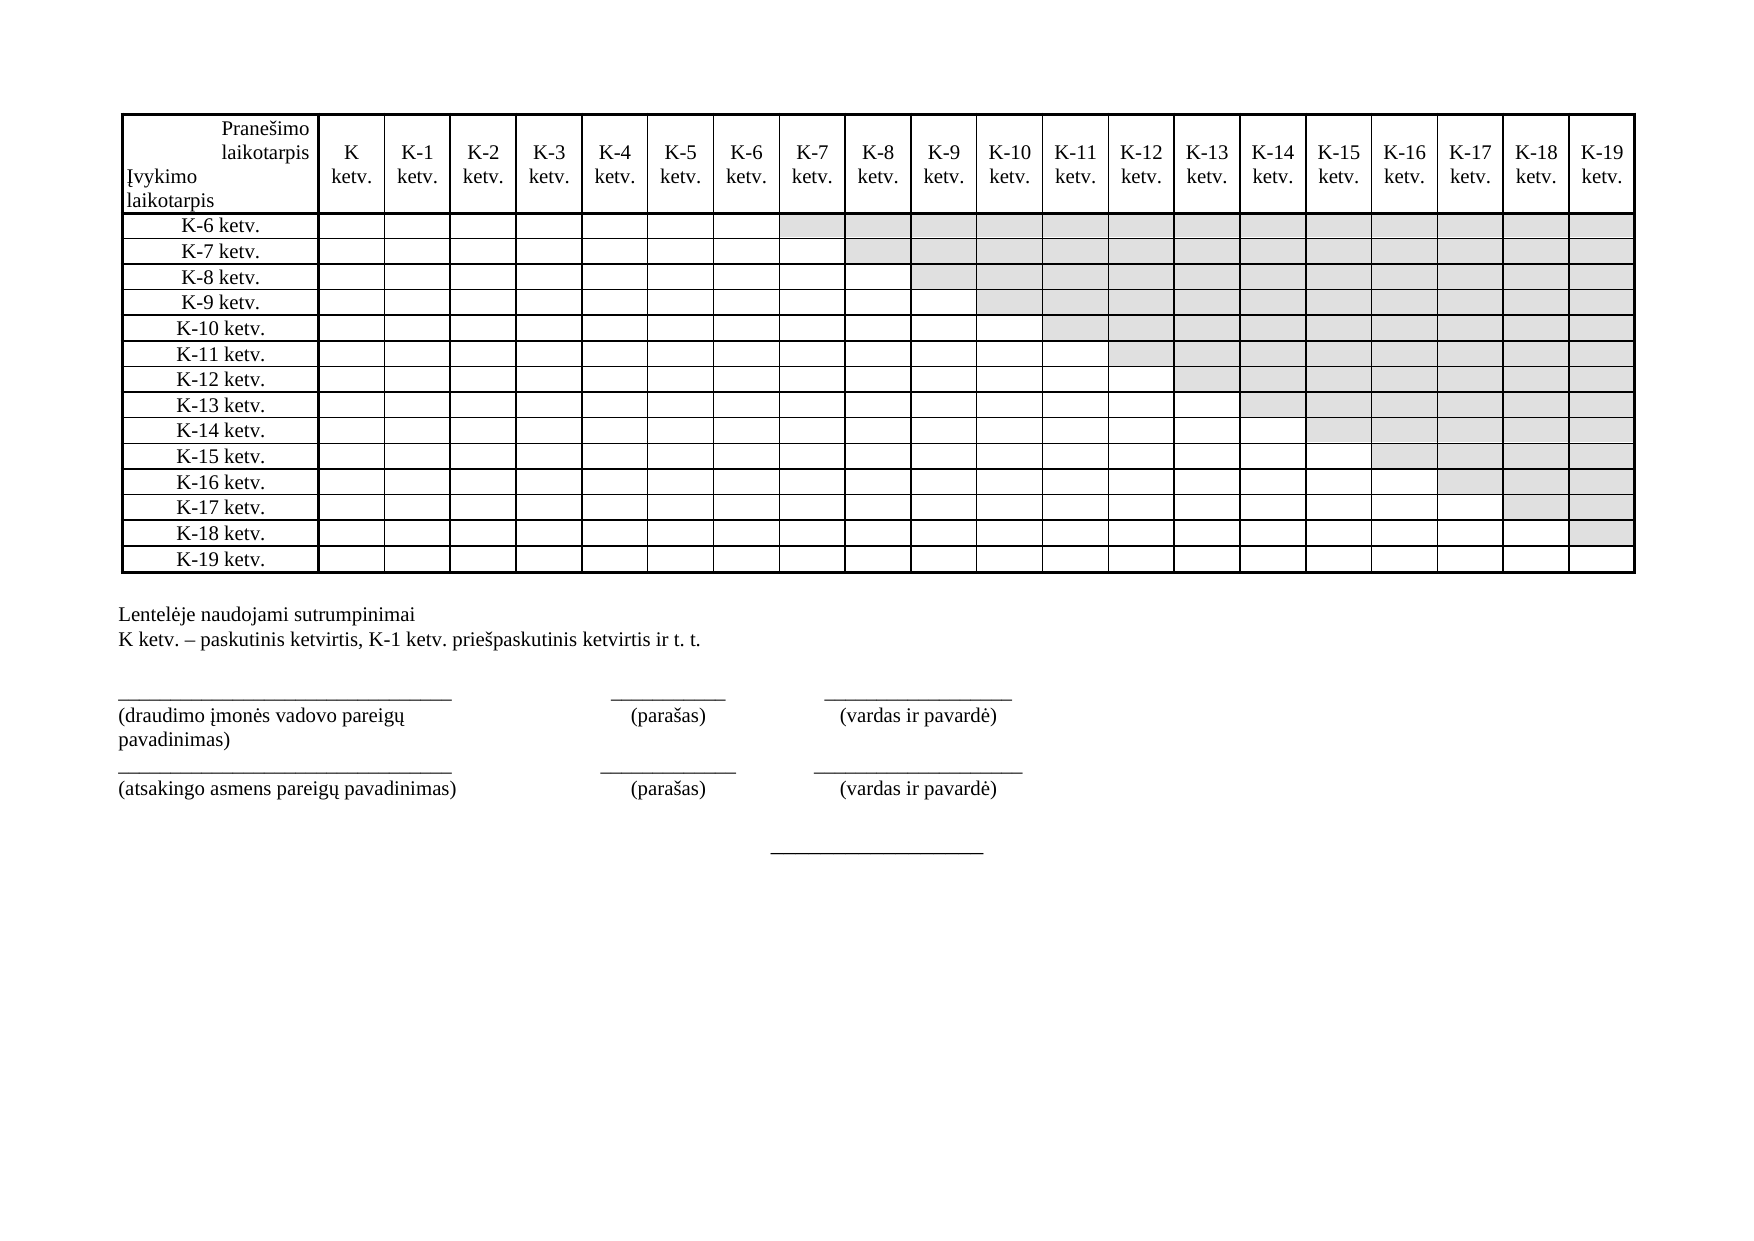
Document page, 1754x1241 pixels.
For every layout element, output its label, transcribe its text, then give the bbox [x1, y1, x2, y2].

table_cell [385, 290, 449, 314]
table_cell [1175, 495, 1239, 519]
table_cell [714, 265, 779, 289]
table_cell [1175, 342, 1239, 366]
table_cell [1372, 290, 1437, 314]
table_cell [583, 316, 647, 340]
table_cell [648, 265, 713, 289]
table_cell [780, 393, 844, 417]
table_cell [1504, 495, 1568, 519]
table_cell [714, 290, 779, 314]
table_cell [912, 316, 976, 340]
table_cell [517, 342, 581, 366]
table_cell [1570, 265, 1633, 289]
table_cell [1372, 316, 1437, 340]
text (atsakingo asmens pareigų pavadinimas) (parašas) (vardas ir pavardė) [118, 776, 1635, 799]
table_cell [320, 495, 384, 519]
table_cell [1175, 470, 1239, 494]
table_cell [320, 444, 384, 468]
table_cell [1109, 239, 1173, 263]
table_cell [1175, 521, 1239, 545]
table_cell [1175, 215, 1239, 237]
table_cell [385, 521, 449, 545]
table_header K-2 ketv. [451, 116, 515, 212]
table_cell [648, 367, 713, 391]
table_cell [1372, 418, 1437, 442]
table_cell [1504, 367, 1568, 391]
table_cell [1175, 290, 1239, 314]
table_cell [1043, 495, 1108, 519]
table_cell [1504, 239, 1568, 263]
table_cell [1438, 215, 1502, 237]
table_cell [977, 547, 1042, 571]
table_cell [648, 239, 713, 263]
table_cell K-9 ketv. [124, 290, 317, 314]
table_cell [1043, 215, 1108, 237]
table_cell [320, 521, 384, 545]
table_cell [451, 367, 515, 391]
table_cell K-14 ketv. [124, 418, 317, 442]
table_cell [517, 495, 581, 519]
table_cell [1109, 521, 1173, 545]
table_cell [1043, 316, 1108, 340]
table_cell [451, 470, 515, 494]
table_cell [451, 495, 515, 519]
table_cell [1307, 342, 1371, 366]
table_cell [1043, 444, 1108, 468]
table_cell [912, 521, 976, 545]
table_cell [648, 470, 713, 494]
table_cell [780, 265, 844, 289]
table_cell [846, 495, 910, 519]
table_cell [451, 342, 515, 366]
table_cell [1570, 547, 1633, 571]
table_cell [517, 547, 581, 571]
table_cell K-8 ketv. [124, 265, 317, 289]
table_cell [780, 215, 844, 237]
table_cell [1175, 239, 1239, 263]
table_cell [977, 418, 1042, 442]
table_header Pranešimo laikotarpis Įvykimo laikotarpis [124, 116, 317, 212]
table_cell [714, 470, 779, 494]
text _________________ [118, 828, 1635, 857]
table_cell [1109, 265, 1173, 289]
table_cell [1570, 215, 1633, 237]
table_cell [1438, 342, 1502, 366]
table_cell [1570, 290, 1633, 314]
table_cell [583, 215, 647, 237]
table_cell [977, 290, 1042, 314]
table_cell K-16 ketv. [124, 470, 317, 494]
table_cell [1307, 444, 1371, 468]
table_cell [977, 444, 1042, 468]
table_cell [780, 342, 844, 366]
table_cell [1372, 342, 1437, 366]
table_cell [1307, 470, 1371, 494]
table_cell [1504, 215, 1568, 237]
table_cell [714, 215, 779, 237]
table_cell [977, 521, 1042, 545]
table_cell [1570, 418, 1633, 442]
table_cell [977, 367, 1042, 391]
table_cell [1175, 547, 1239, 571]
table_cell [1438, 290, 1502, 314]
text (draudimo įmonės vadovo pareigų (parašas) (vardas ir pavardė) [118, 703, 1635, 727]
text ________________________________ ___________ __________________ [118, 679, 1635, 703]
table_cell [385, 215, 449, 237]
table_cell [846, 547, 910, 571]
table_cell [846, 393, 910, 417]
table_cell [583, 393, 647, 417]
table_cell [1504, 547, 1568, 571]
table_cell [517, 316, 581, 340]
table_cell [1307, 265, 1371, 289]
table_header K-4 ketv. [583, 116, 647, 212]
table_cell [1175, 444, 1239, 468]
table_cell K-13 ketv. [124, 393, 317, 417]
table_header K-9 ketv. [912, 116, 976, 212]
text pavadinimas) [118, 727, 1635, 751]
table_cell [1109, 470, 1173, 494]
table_cell [385, 342, 449, 366]
table_cell [385, 444, 449, 468]
table_cell [583, 239, 647, 263]
table_cell [977, 393, 1042, 417]
table_cell [1438, 521, 1502, 545]
table_cell [1438, 547, 1502, 571]
table_cell [1241, 393, 1305, 417]
table_header K-3 ketv. [517, 116, 581, 212]
table_cell [714, 367, 779, 391]
table_cell [517, 393, 581, 417]
table_cell [1109, 495, 1173, 519]
table_cell [320, 316, 384, 340]
table_cell [517, 521, 581, 545]
table_cell [1241, 367, 1305, 391]
table_cell [1307, 290, 1371, 314]
table_cell [977, 265, 1042, 289]
table_cell [385, 418, 449, 442]
table_cell [1570, 444, 1633, 468]
table_header K-1 ketv. [385, 116, 449, 212]
table_cell [1043, 239, 1108, 263]
table_cell [912, 444, 976, 468]
table_cell [714, 239, 779, 263]
table_cell [451, 444, 515, 468]
table_cell [1241, 316, 1305, 340]
table_cell [385, 239, 449, 263]
table_cell [1504, 393, 1568, 417]
table_cell [320, 367, 384, 391]
table_cell [320, 470, 384, 494]
table_cell [846, 265, 910, 289]
table_cell [912, 495, 976, 519]
table_cell [1241, 495, 1305, 519]
table_cell K-12 ketv. [124, 367, 317, 391]
table_cell [1504, 444, 1568, 468]
table_cell [451, 316, 515, 340]
table_cell [320, 215, 384, 237]
table_cell [1504, 418, 1568, 442]
table_cell [714, 547, 779, 571]
table_cell [714, 316, 779, 340]
table_cell [648, 342, 713, 366]
table_cell [1307, 239, 1371, 263]
table_cell [846, 290, 910, 314]
table_cell [1372, 367, 1437, 391]
table_header K-15 ketv. [1307, 116, 1371, 212]
table_cell [912, 393, 976, 417]
table_cell [320, 393, 384, 417]
table_cell K-7 ketv. [124, 239, 317, 263]
table_cell [1043, 367, 1108, 391]
table_cell [451, 521, 515, 545]
table_cell [1570, 342, 1633, 366]
table_cell [912, 342, 976, 366]
table_cell [912, 418, 976, 442]
table_cell [714, 444, 779, 468]
table_cell [1504, 290, 1568, 314]
table_cell K-19 ketv. [124, 547, 317, 571]
table_cell [1504, 265, 1568, 289]
table_cell [1109, 393, 1173, 417]
table_cell [1372, 239, 1437, 263]
table_cell [1307, 547, 1371, 571]
table_cell [1043, 521, 1108, 545]
table_cell [320, 265, 384, 289]
table_cell [977, 495, 1042, 519]
table_cell [583, 367, 647, 391]
table_cell [451, 239, 515, 263]
table_cell [1570, 316, 1633, 340]
table_cell [780, 316, 844, 340]
table_cell [385, 547, 449, 571]
table_cell [1372, 495, 1437, 519]
table_header K-13 ketv. [1175, 116, 1239, 212]
table_cell [1109, 215, 1173, 237]
table_cell [1372, 444, 1437, 468]
table_cell [583, 521, 647, 545]
table_cell K-6 ketv. [124, 215, 317, 237]
table_header K-16 ketv. [1372, 116, 1437, 212]
table_cell [1241, 521, 1305, 545]
table_header K-6 ketv. [714, 116, 779, 212]
table_cell [780, 521, 844, 545]
table_cell [780, 444, 844, 468]
table_cell [648, 290, 713, 314]
table_cell [648, 495, 713, 519]
table_header K-17 ketv. [1438, 116, 1502, 212]
table_cell [385, 367, 449, 391]
table_cell K-17 ketv. [124, 495, 317, 519]
table_cell [1307, 521, 1371, 545]
table_cell [1570, 470, 1633, 494]
table_cell [912, 265, 976, 289]
table_header K-8 ketv. [846, 116, 910, 212]
table_cell [385, 265, 449, 289]
table_cell [846, 418, 910, 442]
table_header K-5 ketv. [648, 116, 713, 212]
table_cell K-15 ketv. [124, 444, 317, 468]
table_cell [1438, 239, 1502, 263]
table_cell [1241, 444, 1305, 468]
table_cell [1241, 215, 1305, 237]
table_cell [780, 495, 844, 519]
table_cell [780, 367, 844, 391]
table_cell [912, 239, 976, 263]
table_cell [583, 470, 647, 494]
table_cell [648, 547, 713, 571]
table_cell [1438, 367, 1502, 391]
table_cell [1307, 418, 1371, 442]
table_cell [648, 316, 713, 340]
table_cell [385, 495, 449, 519]
table_header K-18 ketv. [1504, 116, 1568, 212]
table_cell [1504, 470, 1568, 494]
text K ketv. – paskutinis ketvirtis, K-1 ketv. priešpaskutinis ketvirtis ir t. t. [118, 626, 1635, 651]
table_cell [1307, 393, 1371, 417]
table_cell [1109, 342, 1173, 366]
table_header K-19 ketv. [1570, 116, 1633, 212]
table_cell [780, 418, 844, 442]
table_cell [1175, 316, 1239, 340]
table_cell [1175, 393, 1239, 417]
table_cell [385, 316, 449, 340]
table_cell [517, 444, 581, 468]
table_cell [583, 342, 647, 366]
table_cell [1241, 342, 1305, 366]
table_cell [1043, 418, 1108, 442]
table_cell [1241, 265, 1305, 289]
table_cell [912, 290, 976, 314]
table_cell [846, 342, 910, 366]
table_cell [517, 239, 581, 263]
table_header K-7 ketv. [780, 116, 844, 212]
table_cell [1175, 265, 1239, 289]
table_cell [385, 470, 449, 494]
table_cell [1307, 367, 1371, 391]
table_cell [1241, 547, 1305, 571]
table_cell [912, 470, 976, 494]
table_cell [1109, 290, 1173, 314]
table_cell [1438, 265, 1502, 289]
table_cell [1372, 547, 1437, 571]
table_cell [1109, 418, 1173, 442]
table_cell [714, 342, 779, 366]
table_cell [1438, 495, 1502, 519]
table_cell [517, 215, 581, 237]
table_cell [1109, 316, 1173, 340]
table_cell [517, 418, 581, 442]
table_cell [385, 393, 449, 417]
table_cell [780, 290, 844, 314]
table_cell [1438, 470, 1502, 494]
table_cell [1043, 342, 1108, 366]
table_cell [780, 470, 844, 494]
table_cell [517, 265, 581, 289]
table_cell [1307, 316, 1371, 340]
table_cell [1241, 239, 1305, 263]
table_cell [846, 470, 910, 494]
table_cell [648, 521, 713, 545]
table_cell [1570, 495, 1633, 519]
table_cell [977, 215, 1042, 237]
table_cell [977, 470, 1042, 494]
table_cell [320, 342, 384, 366]
table_cell [1043, 290, 1108, 314]
table_cell [1570, 239, 1633, 263]
table_cell [648, 393, 713, 417]
table_cell [1504, 521, 1568, 545]
table_cell [583, 547, 647, 571]
table_cell [912, 367, 976, 391]
table_header K-10 ketv. [977, 116, 1042, 212]
table_cell [846, 444, 910, 468]
table_cell [583, 290, 647, 314]
table_cell [451, 418, 515, 442]
table_cell [846, 367, 910, 391]
table_cell [320, 239, 384, 263]
table_cell [648, 215, 713, 237]
table_cell [451, 393, 515, 417]
table_cell [1175, 418, 1239, 442]
table_cell [1109, 367, 1173, 391]
table_cell [1043, 547, 1108, 571]
table_header K ketv. [320, 116, 384, 212]
table_cell [1307, 215, 1371, 237]
table_cell [1175, 367, 1239, 391]
table_cell [714, 521, 779, 545]
table_cell [1570, 367, 1633, 391]
table_cell [451, 547, 515, 571]
table_cell [977, 316, 1042, 340]
table_cell [1570, 521, 1633, 545]
table_cell K-11 ketv. [124, 342, 317, 366]
table_cell [780, 239, 844, 263]
table_cell [517, 367, 581, 391]
table_cell [1109, 444, 1173, 468]
table_cell [1241, 290, 1305, 314]
table_cell [1438, 418, 1502, 442]
table_cell [977, 342, 1042, 366]
table_cell [912, 215, 976, 237]
table_cell [451, 290, 515, 314]
table_cell [846, 316, 910, 340]
table_cell [846, 215, 910, 237]
table_cell [714, 495, 779, 519]
table_cell [1372, 215, 1437, 237]
table_cell [846, 521, 910, 545]
table_cell [583, 265, 647, 289]
table_cell [648, 418, 713, 442]
table_header K-14 ketv. [1241, 116, 1305, 212]
table_cell [1372, 393, 1437, 417]
table_cell [1570, 393, 1633, 417]
table_cell [912, 547, 976, 571]
table_cell [1504, 316, 1568, 340]
table_cell [583, 444, 647, 468]
table_cell [1438, 316, 1502, 340]
table_cell [1504, 342, 1568, 366]
table_cell [1109, 547, 1173, 571]
table_cell [1372, 265, 1437, 289]
table_cell K-10 ketv. [124, 316, 317, 340]
table_cell [1043, 265, 1108, 289]
table_cell [1043, 470, 1108, 494]
table_cell [1241, 470, 1305, 494]
table_cell [714, 418, 779, 442]
table_cell [451, 265, 515, 289]
table_cell [714, 393, 779, 417]
table_cell K-18 ketv. [124, 521, 317, 545]
table_cell [320, 290, 384, 314]
table_cell [1043, 393, 1108, 417]
table_cell [583, 418, 647, 442]
table_cell [1372, 470, 1437, 494]
table_cell [780, 547, 844, 571]
table_cell [1438, 393, 1502, 417]
table_cell [1241, 418, 1305, 442]
table_cell [846, 239, 910, 263]
text ________________________________ _____________ ____________________ [118, 751, 1635, 776]
table_cell [1307, 495, 1371, 519]
table_cell [517, 290, 581, 314]
table_cell [517, 470, 581, 494]
text Lentelėje naudojami sutrumpinimai [118, 602, 1635, 626]
table_cell [648, 444, 713, 468]
table_cell [451, 215, 515, 237]
table_cell [1438, 444, 1502, 468]
table_cell [320, 418, 384, 442]
table_cell [1372, 521, 1437, 545]
table_cell [977, 239, 1042, 263]
table_cell [320, 547, 384, 571]
table_cell [583, 495, 647, 519]
table_header K-11 ketv. [1043, 116, 1108, 212]
table_header K-12 ketv. [1109, 116, 1173, 212]
